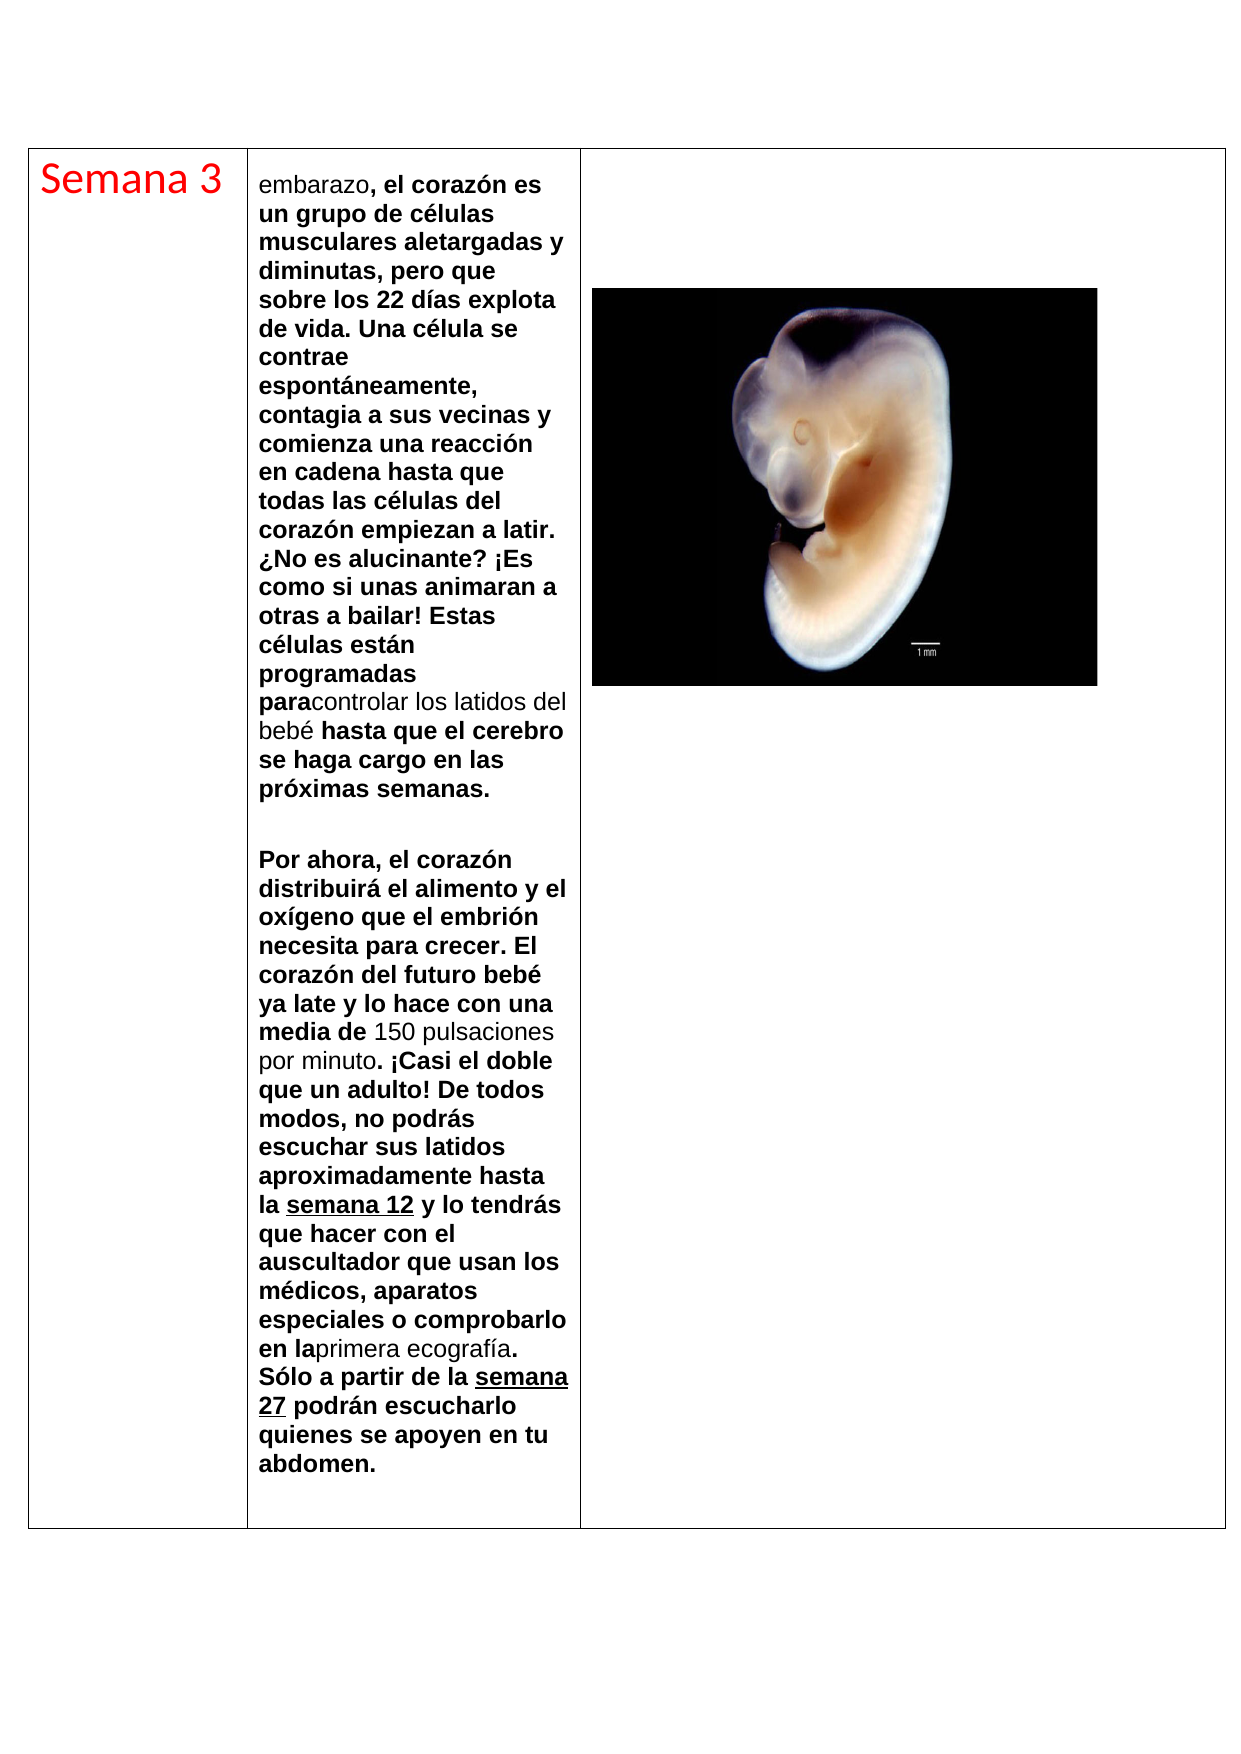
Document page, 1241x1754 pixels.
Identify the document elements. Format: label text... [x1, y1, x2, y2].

table_cell [581, 149, 1225, 1527]
table_cell Semana 3 [29, 149, 247, 1527]
table_cell embarazo, el corazón es un grupo de células musculares aletargadas y diminutas, pero que sobre los 22 días explota de vida. Una célula se contrae espontáneamente, contagia a sus vecinas y comienza una reacción en cadena hasta que todas las células del corazón empiezan a latir. ¿No es alucinante? ¡Es como si unas animaran a otras a bailar! Estas células están programadas paracontrolar los latidos del bebé hasta que el cerebro se haga cargo en las próximas semanas. Por ahora, el corazón distribuirá el alimento y el oxígeno que el embrión necesita para crecer. El corazón del futuro bebé ya late y lo hace con una media de 150 pulsaciones por minuto. ¡Casi el doble que un adulto! De todos modos, no podrás escuchar sus latidos aproximadamente hasta la semana 12 y lo tendrás que hacer con el auscultador que usan los médicos, aparatos especiales o comprobarlo en laprimera ecografía. Sólo a partir de la semana 27 podrán escucharlo quienes se apoyen en tu abdomen. [248, 149, 580, 1527]
